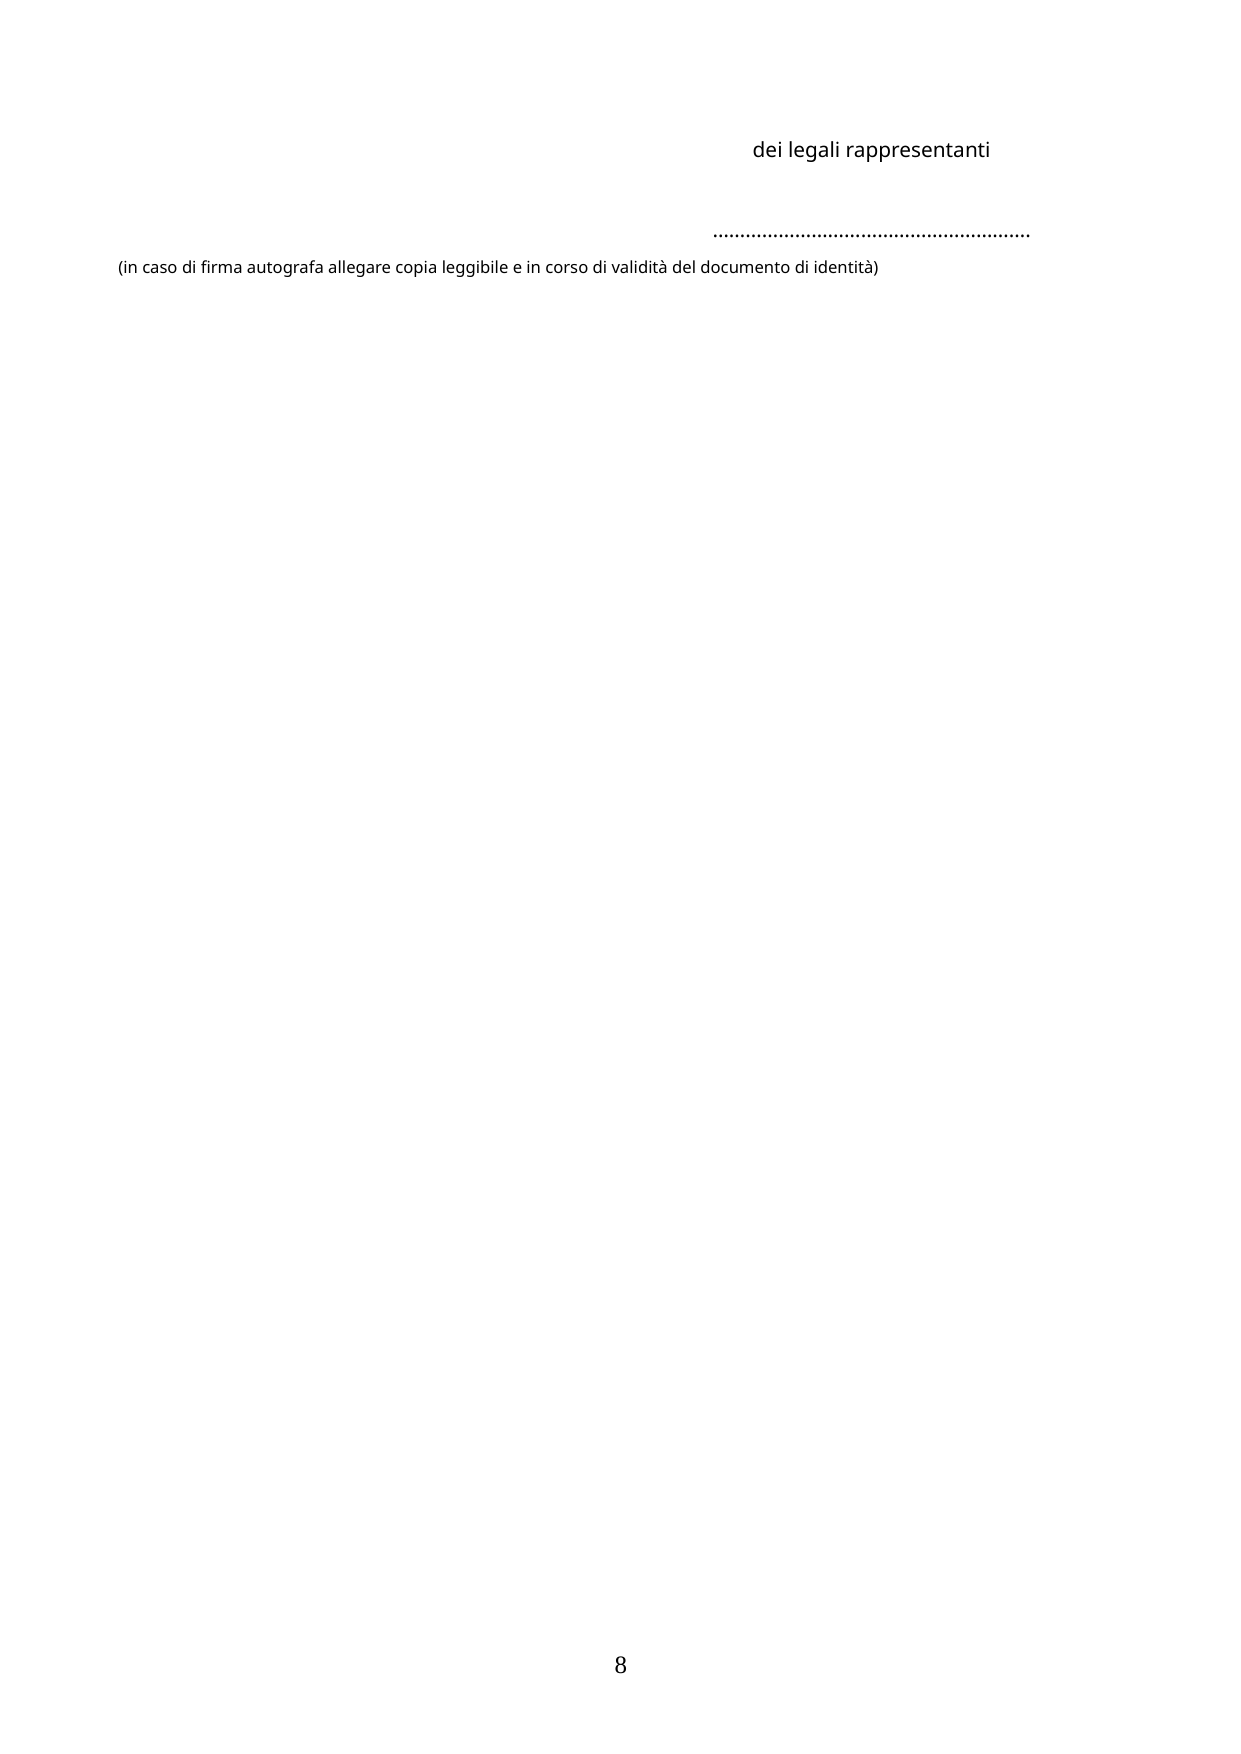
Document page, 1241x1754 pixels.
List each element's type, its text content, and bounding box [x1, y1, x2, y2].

text dei legali rappresentanti [620, 135, 1123, 163]
text …………………………………………………. [620, 215, 1123, 244]
text (in caso di firma autografa allegare copia leggibile e in corso di validità del documento di identità) [118, 255, 1123, 278]
